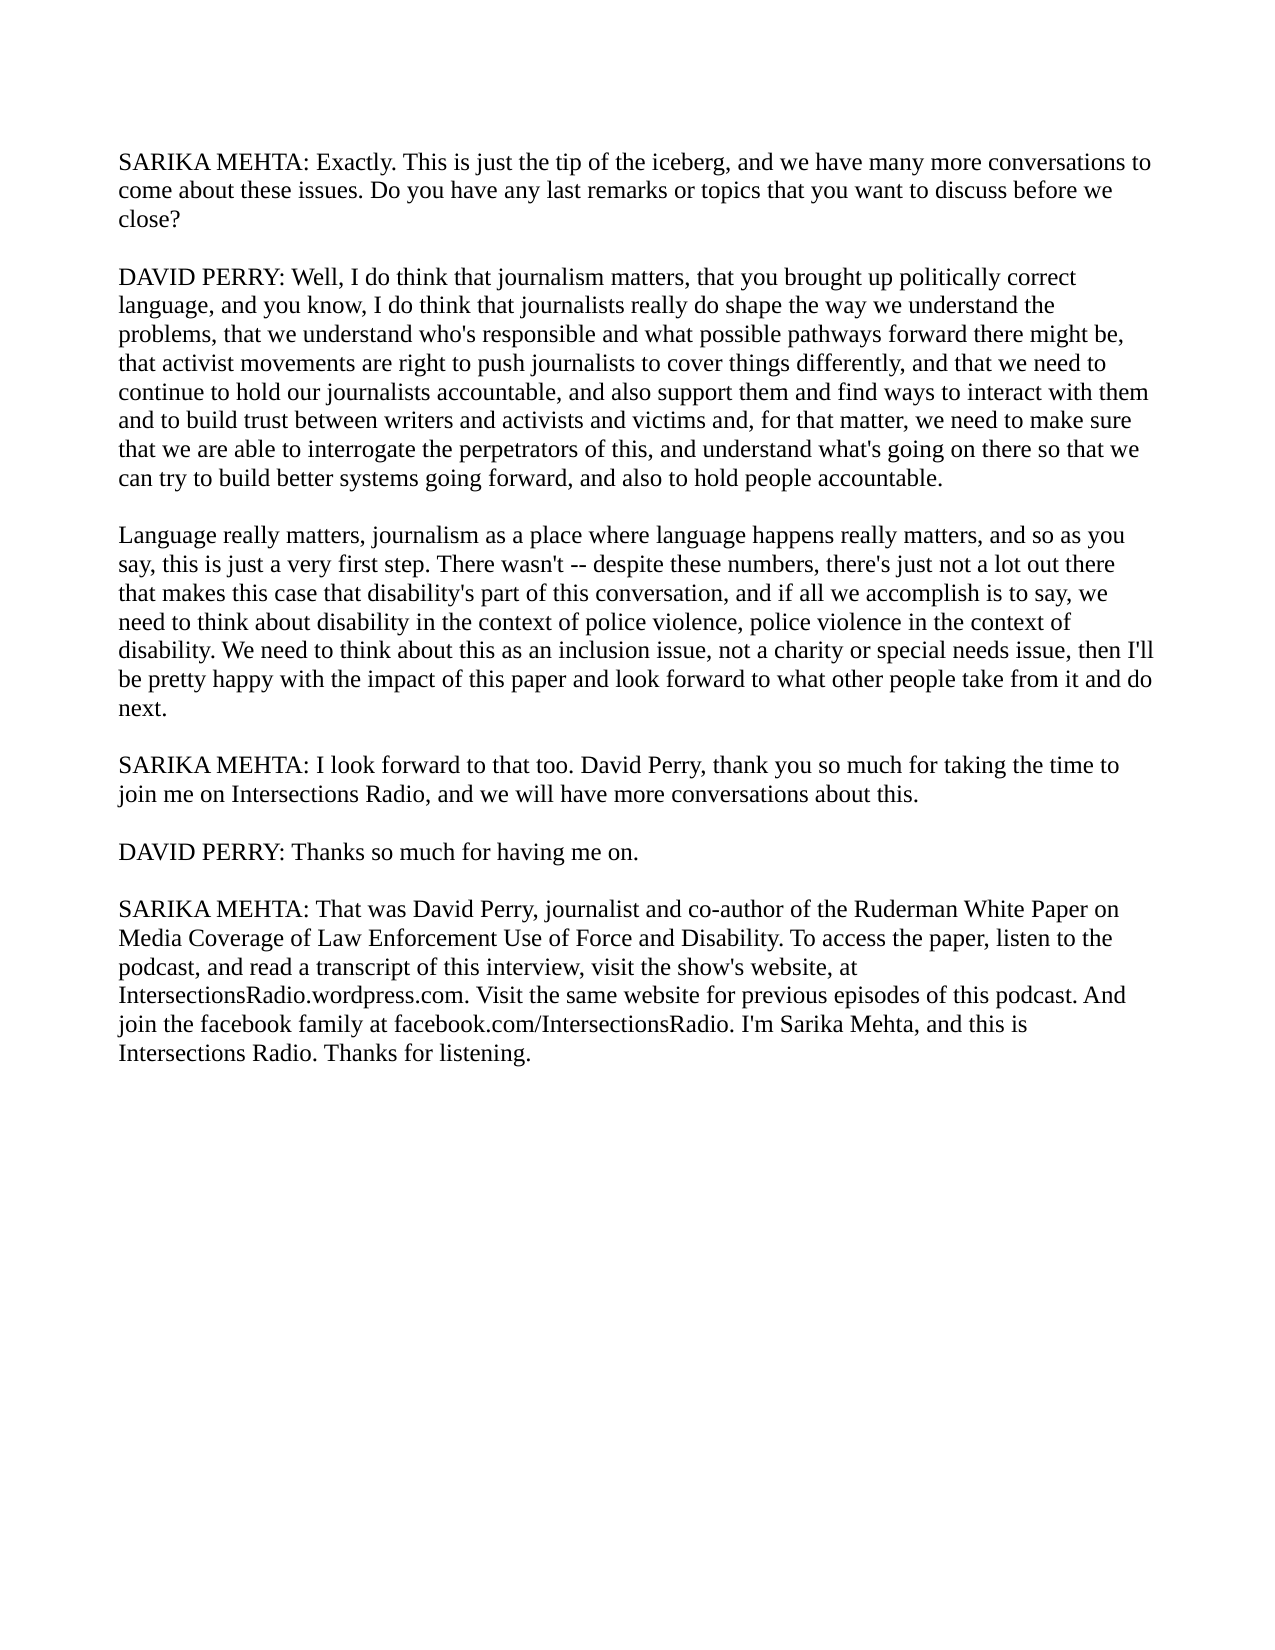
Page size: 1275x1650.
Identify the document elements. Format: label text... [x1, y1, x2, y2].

text SARIKA MEHTA: That was David Perry, journalist and co-author of the Ruderman White Paper on Media Coverage of Law Enforcement Use of Force and Disability. To access the paper, listen to the podcast, and read a transcript of this interview, visit the show's website, at IntersectionsRadio.wordpress.com. Visit the same website for previous episodes of this podcast. And join the facebook family at facebook.com/IntersectionsRadio. I'm Sarika Mehta, and this is Intersections Radio. Thanks for listening. [118, 894, 1157, 1067]
text SARIKA MEHTA: Exactly. This is just the tip of the iceberg, and we have many more conversations to come about these issues. Do you have any last remarks or topics that you want to discuss before we close? [118, 147, 1157, 233]
text SARIKA MEHTA: I look forward to that too. David Perry, thank you so much for taking the time to join me on Intersections Radio, and we will have more conversations about this. [118, 751, 1157, 808]
text Language really matters, journalism as a place where language happens really matters, and so as you say, this is just a very first step. There wasn't -- despite these numbers, there's just not a lot out there that makes this case that disability's part of this conversation, and if all we accomplish is to say, we need to think about disability in the context of police violence, police violence in the context of disability. We need to think about this as an inclusion issue, not a charity or special needs issue, then I'll be pretty happy with the impact of this paper and look forward to what other people take from it and do next. [118, 521, 1157, 722]
text DAVID PERRY: Thanks so much for having me on. [118, 837, 1157, 866]
text DAVID PERRY: Well, I do think that journalism matters, that you brought up politically correct language, and you know, I do think that journalists really do shape the way we understand the problems, that we understand who's responsible and what possible pathways forward there might be, that activist movements are right to push journalists to cover things differently, and that we need to continue to hold our journalists accountable, and also support them and find ways to interact with them and to build trust between writers and activists and victims and, for that matter, we need to make sure that we are able to interrogate the perpetrators of this, and understand what's going on there so that we can try to build better systems going forward, and also to hold people accountable. [118, 262, 1157, 492]
